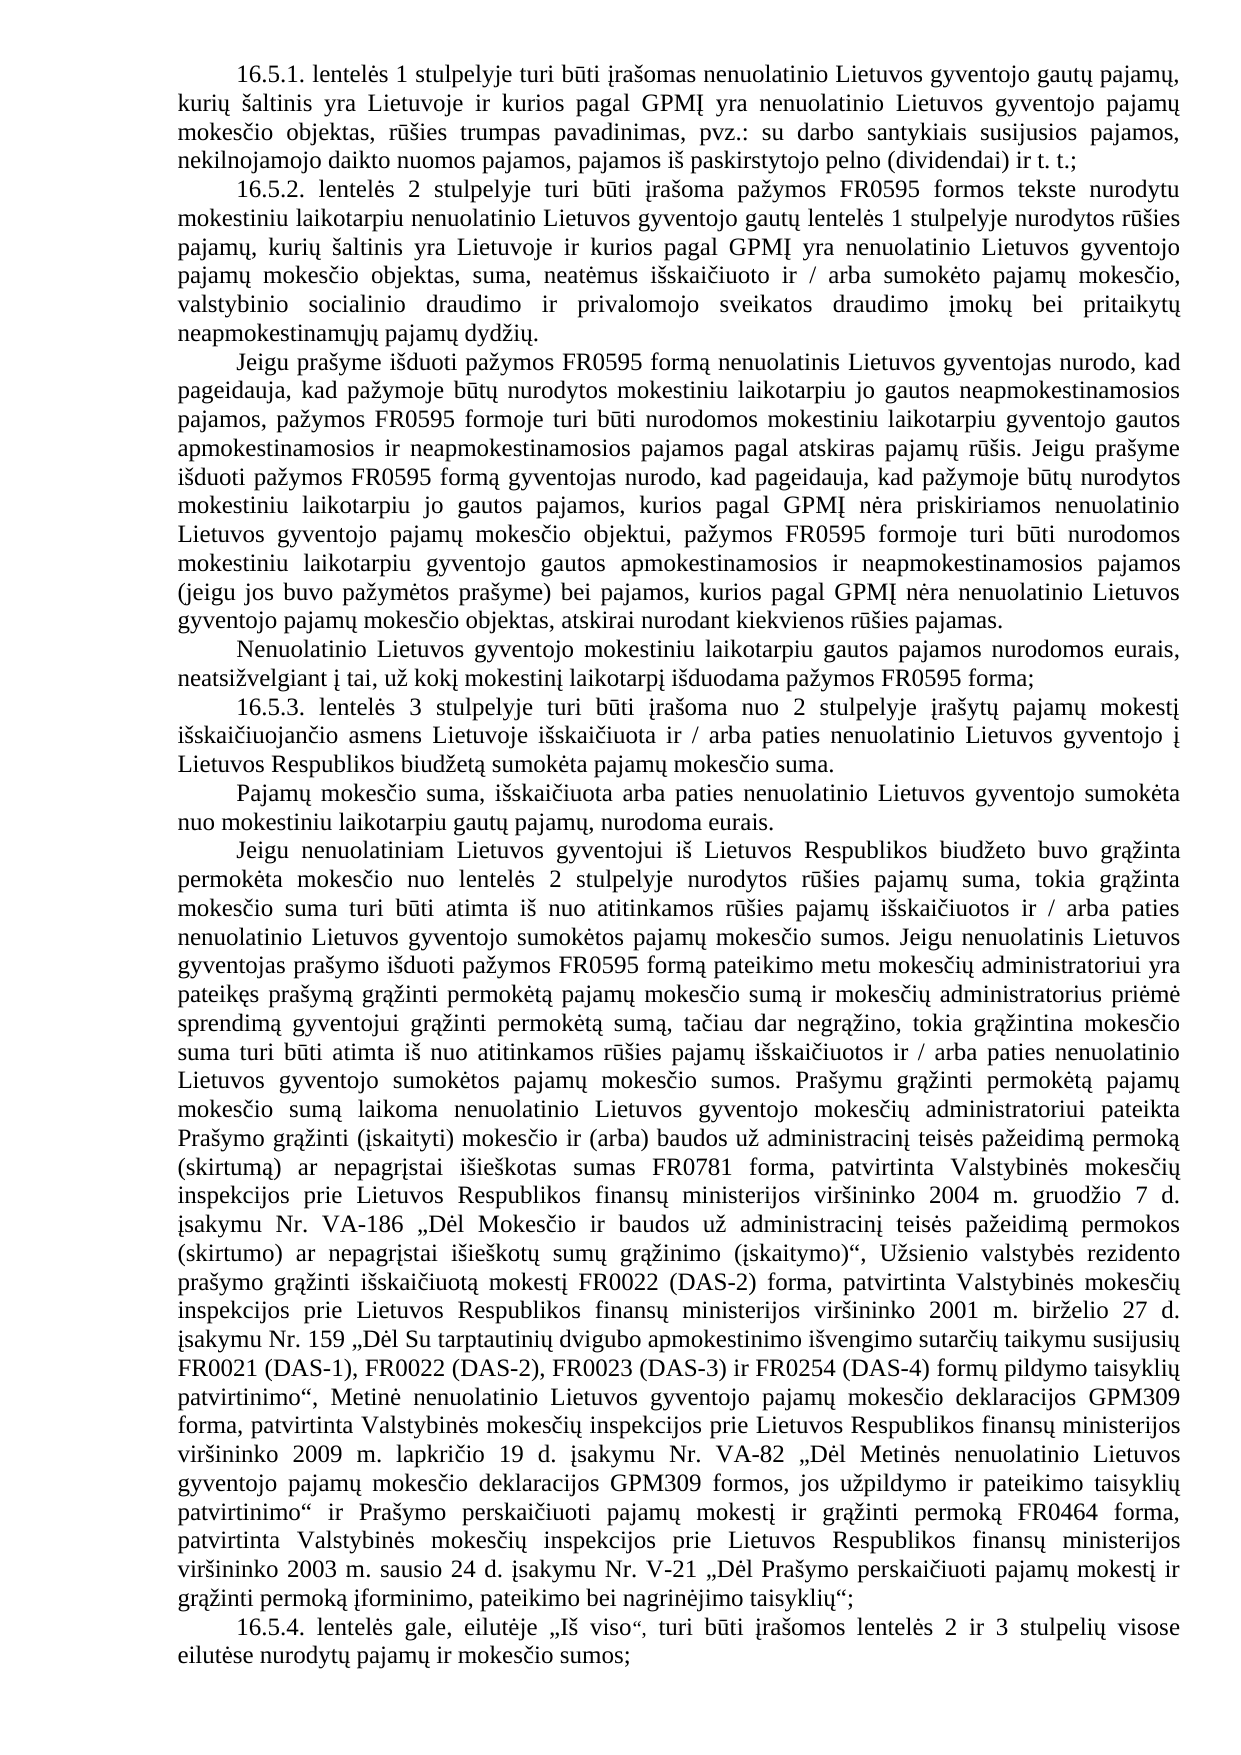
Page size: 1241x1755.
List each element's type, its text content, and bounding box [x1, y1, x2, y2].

text 16.5.2. lentelės 2 stulpelyje turi būti įrašoma pažymos FR0595 formos tekste nurodytu mokestiniu laikotarpiu nenuolatinio Lietuvos gyventojo gautų lentelės 1 stulpelyje nurodytos rūšies pajamų, kurių šaltinis yra Lietuvoje ir kurios pagal GPMĮ yra nenuolatinio Lietuvos gyventojo pajamų mokesčio objektas, suma, neatėmus išskaičiuoto ir / arba sumokėto pajamų mokesčio, valstybinio socialinio draudimo ir privalomojo sveikatos draudimo įmokų bei pritaikytų neapmokestinamųjų pajamų dydžių. [177, 174, 1181, 347]
text 16.5.1. lentelės 1 stulpelyje turi būti įrašomas nenuolatinio Lietuvos gyventojo gautų pajamų, kurių šaltinis yra Lietuvoje ir kurios pagal GPMĮ yra nenuolatinio Lietuvos gyventojo pajamų mokesčio objektas, rūšies trumpas pavadinimas, pvz.: su darbo santykiais susijusios pajamos, nekilnojamojo daikto nuomos pajamos, pajamos iš paskirstytojo pelno (dividendai) ir t. t.; [177, 59, 1181, 174]
text 16.5.4. lentelės gale, eilutėje „Iš viso“, turi būti įrašomos lentelės 2 ir 3 stulpelių visose eilutėse nurodytų pajamų ir mokesčio sumos; [177, 1612, 1181, 1669]
text Nenuolatinio Lietuvos gyventojo mokestiniu laikotarpiu gautos pajamos nurodomos eurais, neatsižvelgiant į tai, už kokį mokestinį laikotarpį išduodama pažymos FR0595 forma; [177, 634, 1181, 692]
text Jeigu nenuolatiniam Lietuvos gyventojui iš Lietuvos Respublikos biudžeto buvo grąžinta permokėta mokesčio nuo lentelės 2 stulpelyje nurodytos rūšies pajamų suma, tokia grąžinta mokesčio suma turi būti atimta iš nuo atitinkamos rūšies pajamų išskaičiuotos ir / arba paties nenuolatinio Lietuvos gyventojo sumokėtos pajamų mokesčio sumos. Jeigu nenuolatinis Lietuvos gyventojas prašymo išduoti pažymos FR0595 formą pateikimo metu mokesčių administratoriui yra pateikęs prašymą grąžinti permokėtą pajamų mokesčio sumą ir mokesčių administratorius priėmė sprendimą gyventojui grąžinti permokėtą sumą, tačiau dar negrąžino, tokia grąžintina mokesčio suma turi būti atimta iš nuo atitinkamos rūšies pajamų išskaičiuotos ir / arba paties nenuolatinio Lietuvos gyventojo sumokėtos pajamų mokesčio sumos. Prašymu grąžinti permokėtą pajamų mokesčio sumą laikoma nenuolatinio Lietuvos gyventojo mokesčių administratoriui pateikta Prašymo grąžinti (įskaityti) mokesčio ir (arba) baudos už administracinį teisės pažeidimą permoką (skirtumą) ar nepagrįstai išieškotas sumas FR0781 forma, patvirtinta Valstybinės mokesčių inspekcijos prie Lietuvos Respublikos finansų ministerijos viršininko 2004 m. gruodžio 7 d. įsakymu Nr. VA-186 „Dėl Mokesčio ir baudos už administracinį teisės pažeidimą permokos (skirtumo) ar nepagrįstai išieškotų sumų grąžinimo (įskaitymo)“, Užsienio valstybės rezidento prašymo grąžinti išskaičiuotą mokestį FR0022 (DAS-2) forma, patvirtinta Valstybinės mokesčių inspekcijos prie Lietuvos Respublikos finansų ministerijos viršininko 2001 m. birželio 27 d. įsakymu Nr. 159 „Dėl Su tarptautinių dvigubo apmokestinimo išvengimo sutarčių taikymu susijusių FR0021 (DAS-1), FR0022 (DAS-2), FR0023 (DAS-3) ir FR0254 (DAS-4) formų pildymo taisyklių patvirtinimo“, Metinė nenuolatinio Lietuvos gyventojo pajamų mokesčio deklaracijos GPM309 forma, patvirtinta Valstybinės mokesčių inspekcijos prie Lietuvos Respublikos finansų ministerijos viršininko 2009 m. lapkričio 19 d. įsakymu Nr. VA-82 „Dėl Metinės nenuolatinio Lietuvos gyventojo pajamų mokesčio deklaracijos GPM309 formos, jos užpildymo ir pateikimo taisyklių patvirtinimo“ ir Prašymo perskaičiuoti pajamų mokestį ir grąžinti permoką FR0464 forma, patvirtinta Valstybinės mokesčių inspekcijos prie Lietuvos Respublikos finansų ministerijos viršininko 2003 m. sausio 24 d. įsakymu Nr. V-21 „Dėl Prašymo perskaičiuoti pajamų mokestį ir grąžinti permoką įforminimo, pateikimo bei nagrinėjimo taisyklių“; [177, 835, 1181, 1612]
text 16.5.3. lentelės 3 stulpelyje turi būti įrašoma nuo 2 stulpelyje įrašytų pajamų mokestį išskaičiuojančio asmens Lietuvoje išskaičiuota ir / arba paties nenuolatinio Lietuvos gyventojo į Lietuvos Respublikos biudžetą sumokėta pajamų mokesčio suma. [177, 692, 1181, 778]
text Jeigu prašyme išduoti pažymos FR0595 formą nenuolatinis Lietuvos gyventojas nurodo, kad pageidauja, kad pažymoje būtų nurodytos mokestiniu laikotarpiu jo gautos neapmokestinamosios pajamos, pažymos FR0595 formoje turi būti nurodomos mokestiniu laikotarpiu gyventojo gautos apmokestinamosios ir neapmokestinamosios pajamos pagal atskiras pajamų rūšis. Jeigu prašyme išduoti pažymos FR0595 formą gyventojas nurodo, kad pageidauja, kad pažymoje būtų nurodytos mokestiniu laikotarpiu jo gautos pajamos, kurios pagal GPMĮ nėra priskiriamos nenuolatinio Lietuvos gyventojo pajamų mokesčio objektui, pažymos FR0595 formoje turi būti nurodomos mokestiniu laikotarpiu gyventojo gautos apmokestinamosios ir neapmokestinamosios pajamos (jeigu jos buvo pažymėtos prašyme) bei pajamos, kurios pagal GPMĮ nėra nenuolatinio Lietuvos gyventojo pajamų mokesčio objektas, atskirai nurodant kiekvienos rūšies pajamas. [177, 347, 1181, 634]
text Pajamų mokesčio suma, išskaičiuota arba paties nenuolatinio Lietuvos gyventojo sumokėta nuo mokestiniu laikotarpiu gautų pajamų, nurodoma eurais. [177, 778, 1181, 835]
